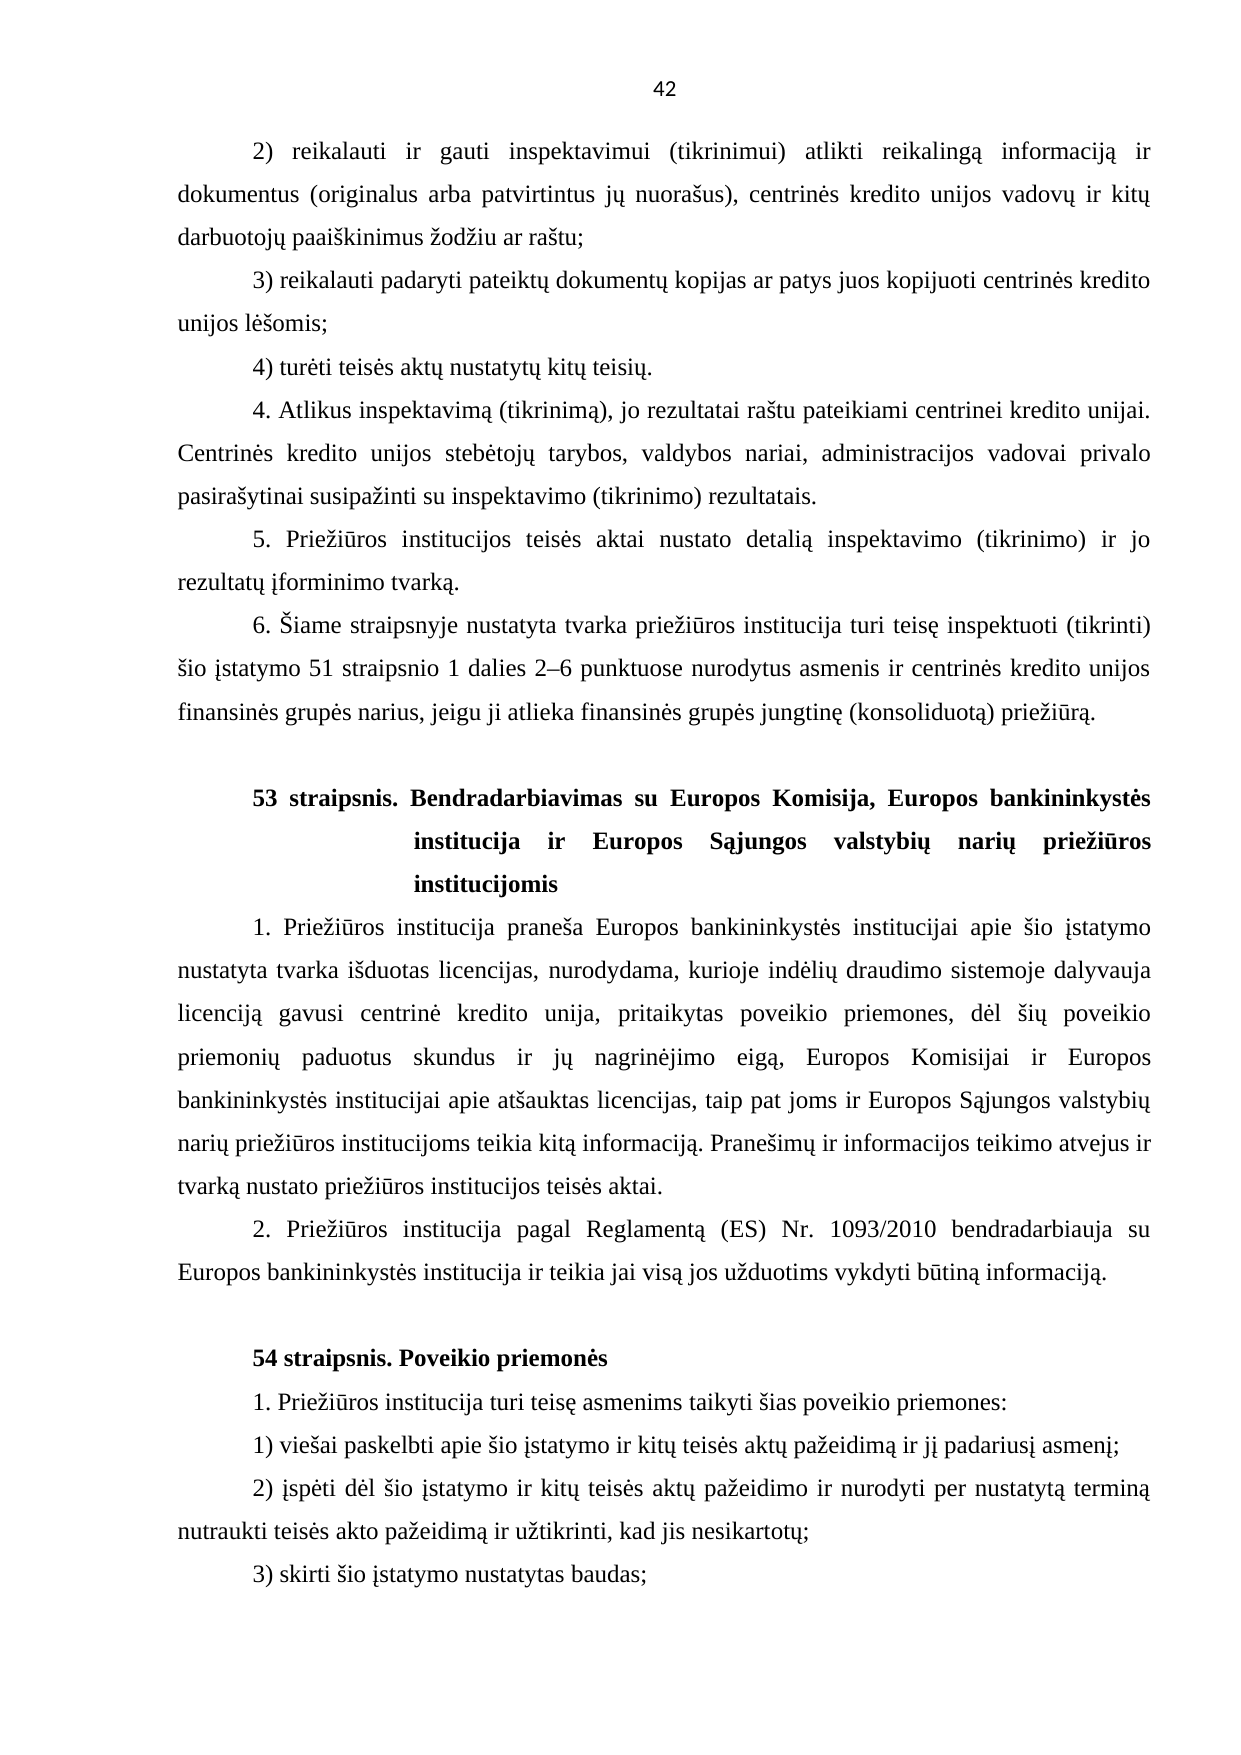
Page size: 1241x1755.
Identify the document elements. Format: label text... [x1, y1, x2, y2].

text 3) skirti šio įstatymo nustatytas baudas; [177, 1559, 1152, 1588]
text 4. Atlikus inspektavimą (tikrinimą), jo rezultatai raštu pateikiami centrinei kredito unijai. Centrinės kredito unijos stebėtojų tarybos, valdybos nariai, administracijos vadovai privalo pasirašytinai susipažinti su inspektavimo (tikrinimo) rezultatais. [177, 395, 1152, 510]
text 2. Priežiūros institucija pagal Reglamentą (ES) Nr. 1093/2010 bendradarbiauja su Europos bankininkystės institucija ir teikia jai visą jos užduotims vykdyti būtiną informaciją. [177, 1214, 1152, 1286]
text 1. Priežiūros institucija praneša Europos bankininkystės institucijai apie šio įstatymo nustatyta tvarka išduotas licencijas, nurodydama, kurioje indėlių draudimo sistemoje dalyvauja licenciją gavusi centrinė kredito unija, pritaikytas poveikio priemones, dėl šių poveikio priemonių paduotus skundus ir jų nagrinėjimo eigą, Europos Komisijai ir Europos bankininkystės institucijai apie atšauktas licencijas, taip pat joms ir Europos Sąjungos valstybių narių priežiūros institucijoms teikia kitą informaciją. Pranešimų ir informacijos teikimo atvejus ir tvarką nustato priežiūros institucijos teisės aktai. [177, 912, 1152, 1200]
text 5. Priežiūros institucijos teisės aktai nustato detalią inspektavimo (tikrinimo) ir jo rezultatų įforminimo tvarką. [177, 524, 1152, 596]
text 2) įspėti dėl šio įstatymo ir kitų teisės aktų pažeidimo ir nurodyti per nustatytą terminą nutraukti teisės akto pažeidimą ir užtikrinti, kad jis nesikartotų; [177, 1473, 1152, 1545]
text 4) turėti teisės aktų nustatytų kitų teisių. [177, 352, 1152, 380]
text 2) reikalauti ir gauti inspektavimui (tikrinimui) atlikti reikalingą informaciją ir dokumentus (originalus arba patvirtintus jų nuorašus), centrinės kredito unijos vadovų ir kitų darbuotojų paaiškinimus žodžiu ar raštu; [177, 136, 1152, 251]
text 53 straipsnis. Bendradarbiavimas su Europos Komisija, Europos bankininkystės institucija ir Europos Sąjungos valstybių narių priežiūros institucijomis [252, 783, 1152, 898]
text 3) reikalauti padaryti pateiktų dokumentų kopijas ar patys juos kopijuoti centrinės kredito unijos lėšomis; [177, 265, 1152, 337]
text 1) viešai paskelbti apie šio įstatymo ir kitų teisės aktų pažeidimą ir jį padariusį asmenį; [177, 1430, 1152, 1458]
text 54 straipsnis. Poveikio priemonės [177, 1343, 1152, 1372]
text 6. Šiame straipsnyje nustatyta tvarka priežiūros institucija turi teisę inspektuoti (tikrinti) šio įstatymo 51 straipsnio 1 dalies 2–6 punktuose nurodytus asmenis ir centrinės kredito unijos finansinės grupės narius, jeigu ji atlieka finansinės grupės jungtinę (konsoliduotą) priežiūrą. [177, 610, 1152, 725]
text 1. Priežiūros institucija turi teisę asmenims taikyti šias poveikio priemones: [177, 1387, 1152, 1415]
